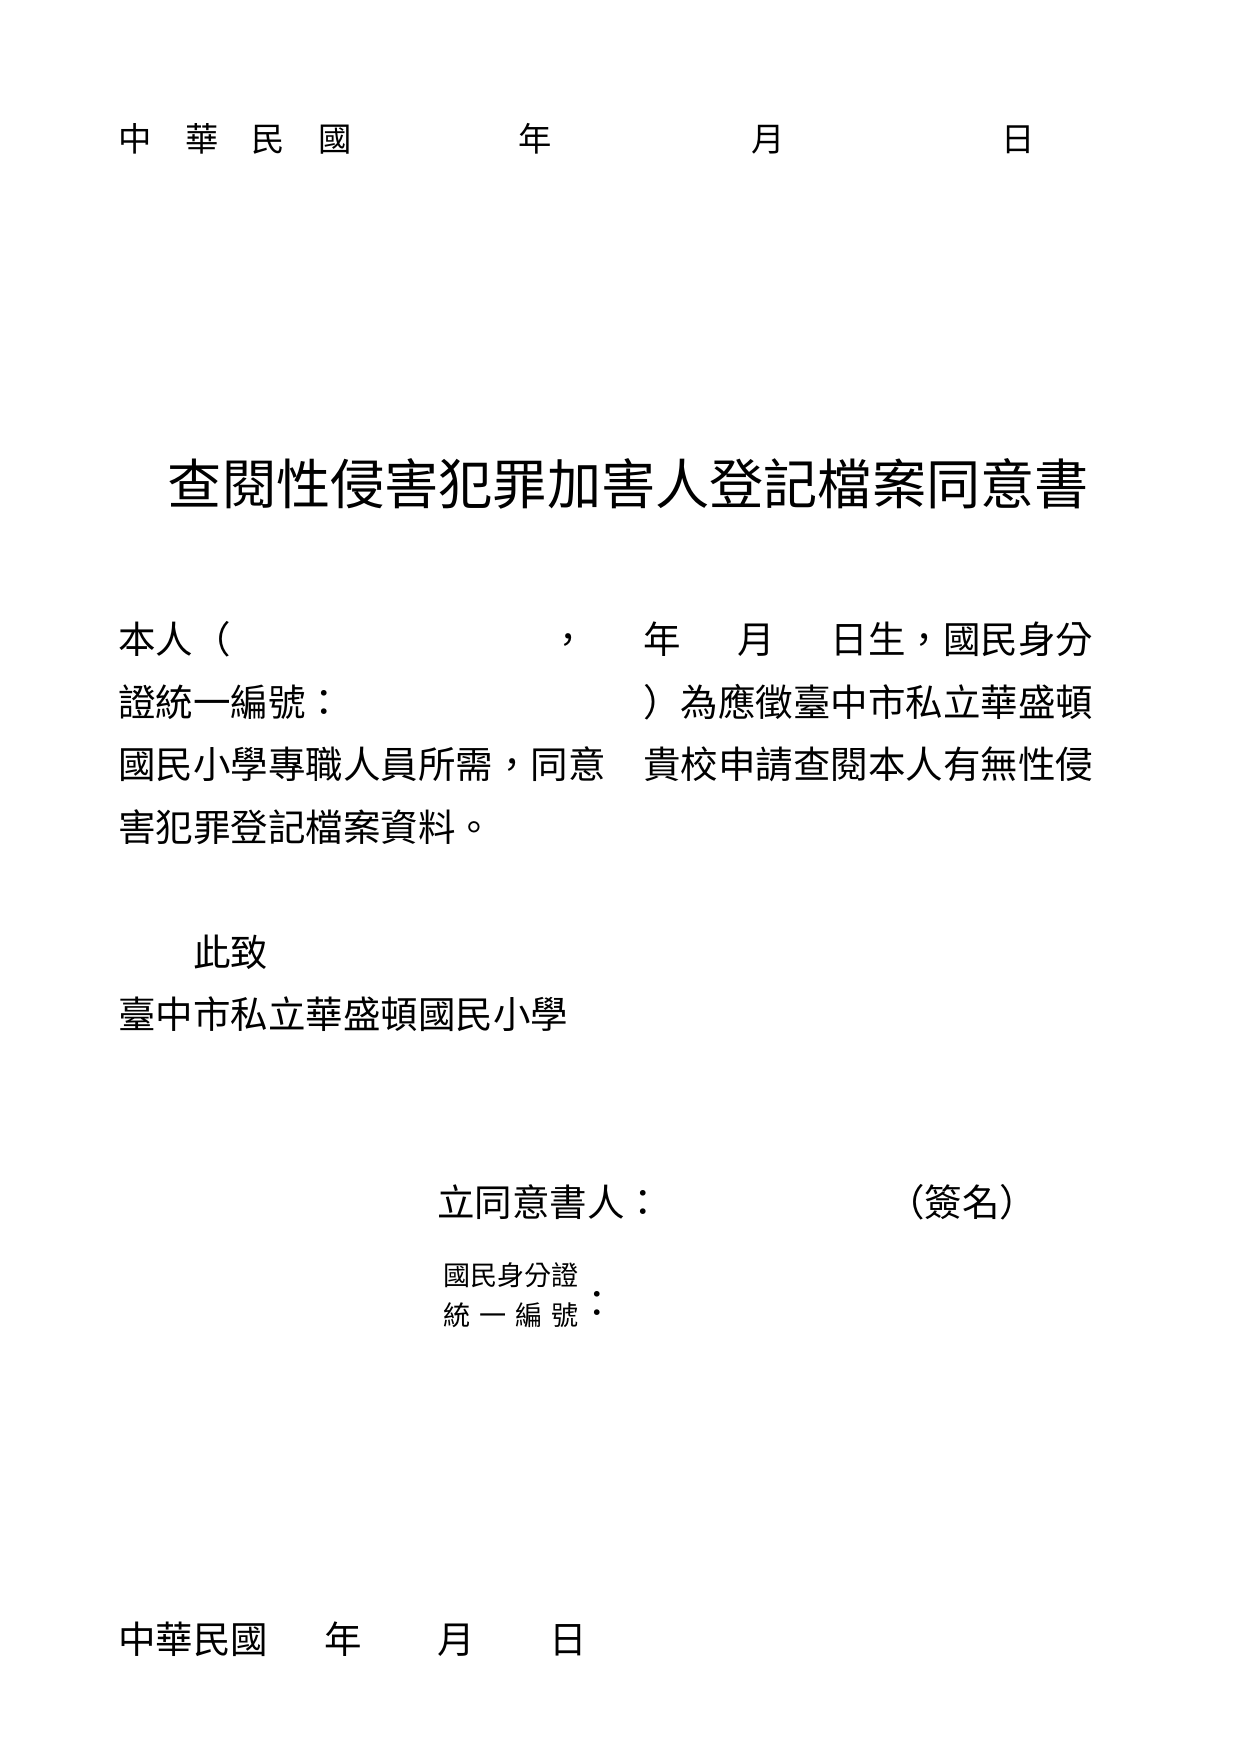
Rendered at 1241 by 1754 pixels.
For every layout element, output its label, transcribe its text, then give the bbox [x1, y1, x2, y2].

text 中華民國 年 月 日 [118, 1596, 1122, 1658]
text 此致 [118, 908, 1122, 971]
text 查閱性侵害犯罪加害人登記檔案同意書 [118, 408, 1138, 533]
text 臺中市私立華盛頓國民小學 [118, 971, 1122, 1033]
text 立同意書人： （簽名） [118, 1158, 1122, 1221]
text 本人（ ， 年 月 日生，國民身分證統一編號： ）為應徵臺中市私立華盛頓國民小學專職人員所需，同意 貴校申請查閱本人有無性侵害犯罪登記檔案資料。 [118, 596, 1122, 846]
text 國民身分證統一編號： [118, 1221, 1122, 1346]
text 中 華 民 國 年 月 日 [118, 96, 1122, 158]
